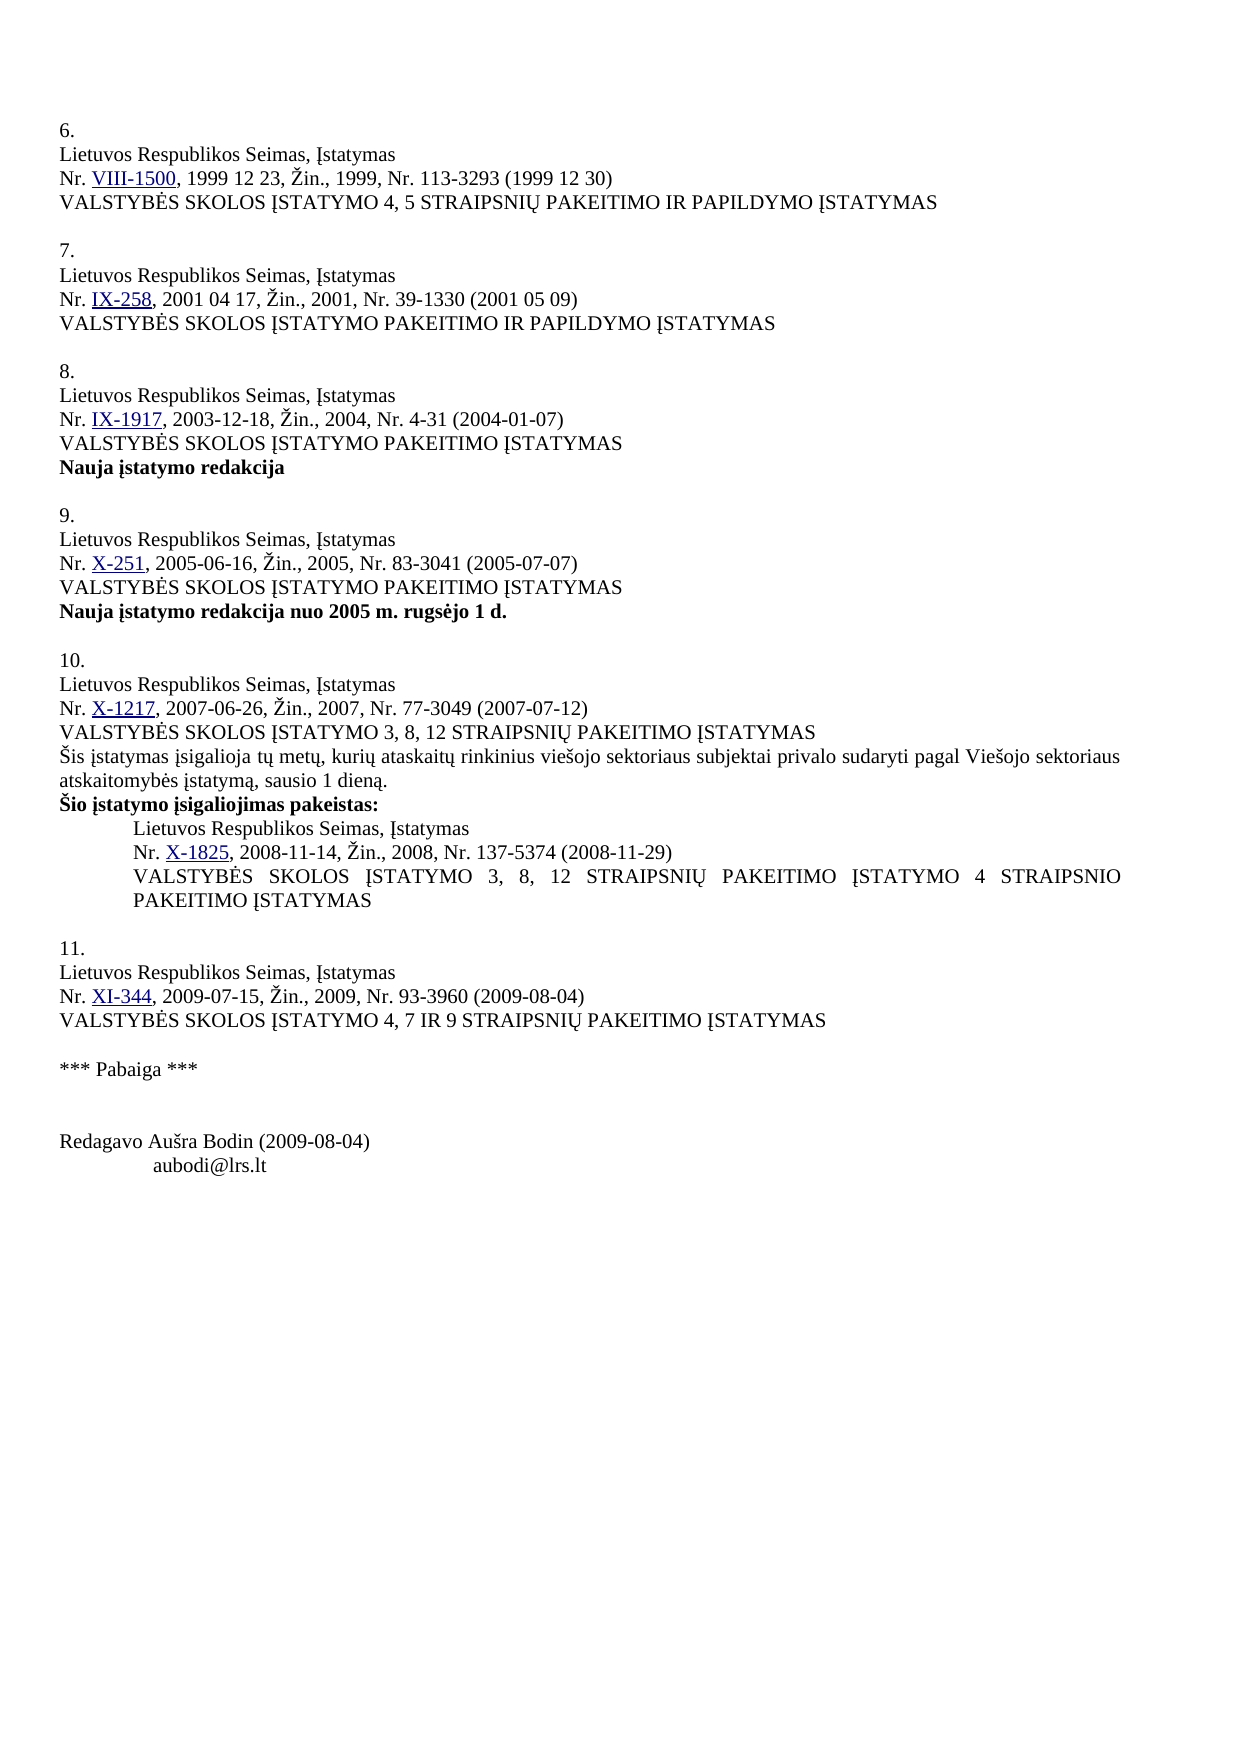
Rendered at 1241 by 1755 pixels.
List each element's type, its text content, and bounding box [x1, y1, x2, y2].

text VALSTYBĖS SKOLOS ĮSTATYMO 4, 5 STRAIPSNIŲ PAKEITIMO IR PAPILDYMO ĮSTATYMAS [59, 190, 1122, 214]
text Nr. VIII-1500, 1999 12 23, Žin., 1999, Nr. 113-3293 (1999 12 30) [59, 166, 1122, 190]
text 6. [59, 118, 1122, 142]
text VALSTYBĖS SKOLOS ĮSTATYMO PAKEITIMO ĮSTATYMAS [59, 575, 1122, 599]
text Lietuvos Respublikos Seimas, Įstatymas [59, 672, 1122, 696]
text VALSTYBĖS SKOLOS ĮSTATYMO 3, 8, 12 STRAIPSNIŲ PAKEITIMO ĮSTATYMAS [59, 720, 1122, 744]
text Nr. XI-344, 2009-07-15, Žin., 2009, Nr. 93-3960 (2009-08-04) [59, 984, 1122, 1008]
text Nr. X-1217, 2007-06-26, Žin., 2007, Nr. 77-3049 (2007-07-12) [59, 696, 1122, 720]
text 10. [59, 647, 1122, 672]
text aubodi@lrs.lt [59, 1153, 1122, 1177]
text 9. [59, 503, 1122, 527]
text Lietuvos Respublikos Seimas, Įstatymas [59, 383, 1122, 407]
text VALSTYBĖS SKOLOS ĮSTATYMO PAKEITIMO IR PAPILDYMO ĮSTATYMAS [59, 311, 1122, 335]
text *** Pabaiga *** [59, 1057, 1122, 1081]
text Redagavo Aušra Bodin (2009-08-04) [59, 1129, 1122, 1153]
text Nr. X-251, 2005-06-16, Žin., 2005, Nr. 83-3041 (2005-07-07) [59, 551, 1122, 575]
text Nr. IX-1917, 2003-12-18, Žin., 2004, Nr. 4-31 (2004-01-07) [59, 407, 1122, 431]
text Nr. IX-258, 2001 04 17, Žin., 2001, Nr. 39-1330 (2001 05 09) [59, 287, 1122, 311]
text Lietuvos Respublikos Seimas, Įstatymas [59, 527, 1122, 551]
text VALSTYBĖS SKOLOS ĮSTATYMO 4, 7 IR 9 STRAIPSNIŲ PAKEITIMO ĮSTATYMAS [59, 1008, 1122, 1032]
text 7. [59, 238, 1122, 262]
text Nauja įstatymo redakcija nuo 2005 m. rugsėjo 1 d. [59, 599, 1122, 623]
text Lietuvos Respublikos Seimas, Įstatymas [59, 816, 1122, 840]
text 8. [59, 359, 1122, 383]
text Nr. X-1825, 2008-11-14, Žin., 2008, Nr. 137-5374 (2008-11-29) [59, 840, 1122, 864]
text Nauja įstatymo redakcija [59, 455, 1122, 479]
text Lietuvos Respublikos Seimas, Įstatymas [59, 142, 1122, 166]
text VALSTYBĖS SKOLOS ĮSTATYMO PAKEITIMO ĮSTATYMAS [59, 431, 1122, 455]
text Lietuvos Respublikos Seimas, Įstatymas [59, 262, 1122, 287]
text VALSTYBĖS SKOLOS ĮSTATYMO 3, 8, 12 STRAIPSNIŲ PAKEITIMO ĮSTATYMO 4 STRAIPSNIO PAKEITIMO ĮSTATYMAS [133, 864, 1122, 912]
text 11. [59, 936, 1122, 960]
text Šis įstatymas įsigalioja tų metų, kurių ataskaitų rinkinius viešojo sektoriaus subjektai privalo sudaryti pagal Viešojo sektoriaus atskaitomybės įstatymą, sausio 1 dieną. [59, 744, 1122, 792]
text Lietuvos Respublikos Seimas, Įstatymas [59, 960, 1122, 984]
text Šio įstatymo įsigaliojimas pakeistas: [59, 792, 1122, 816]
